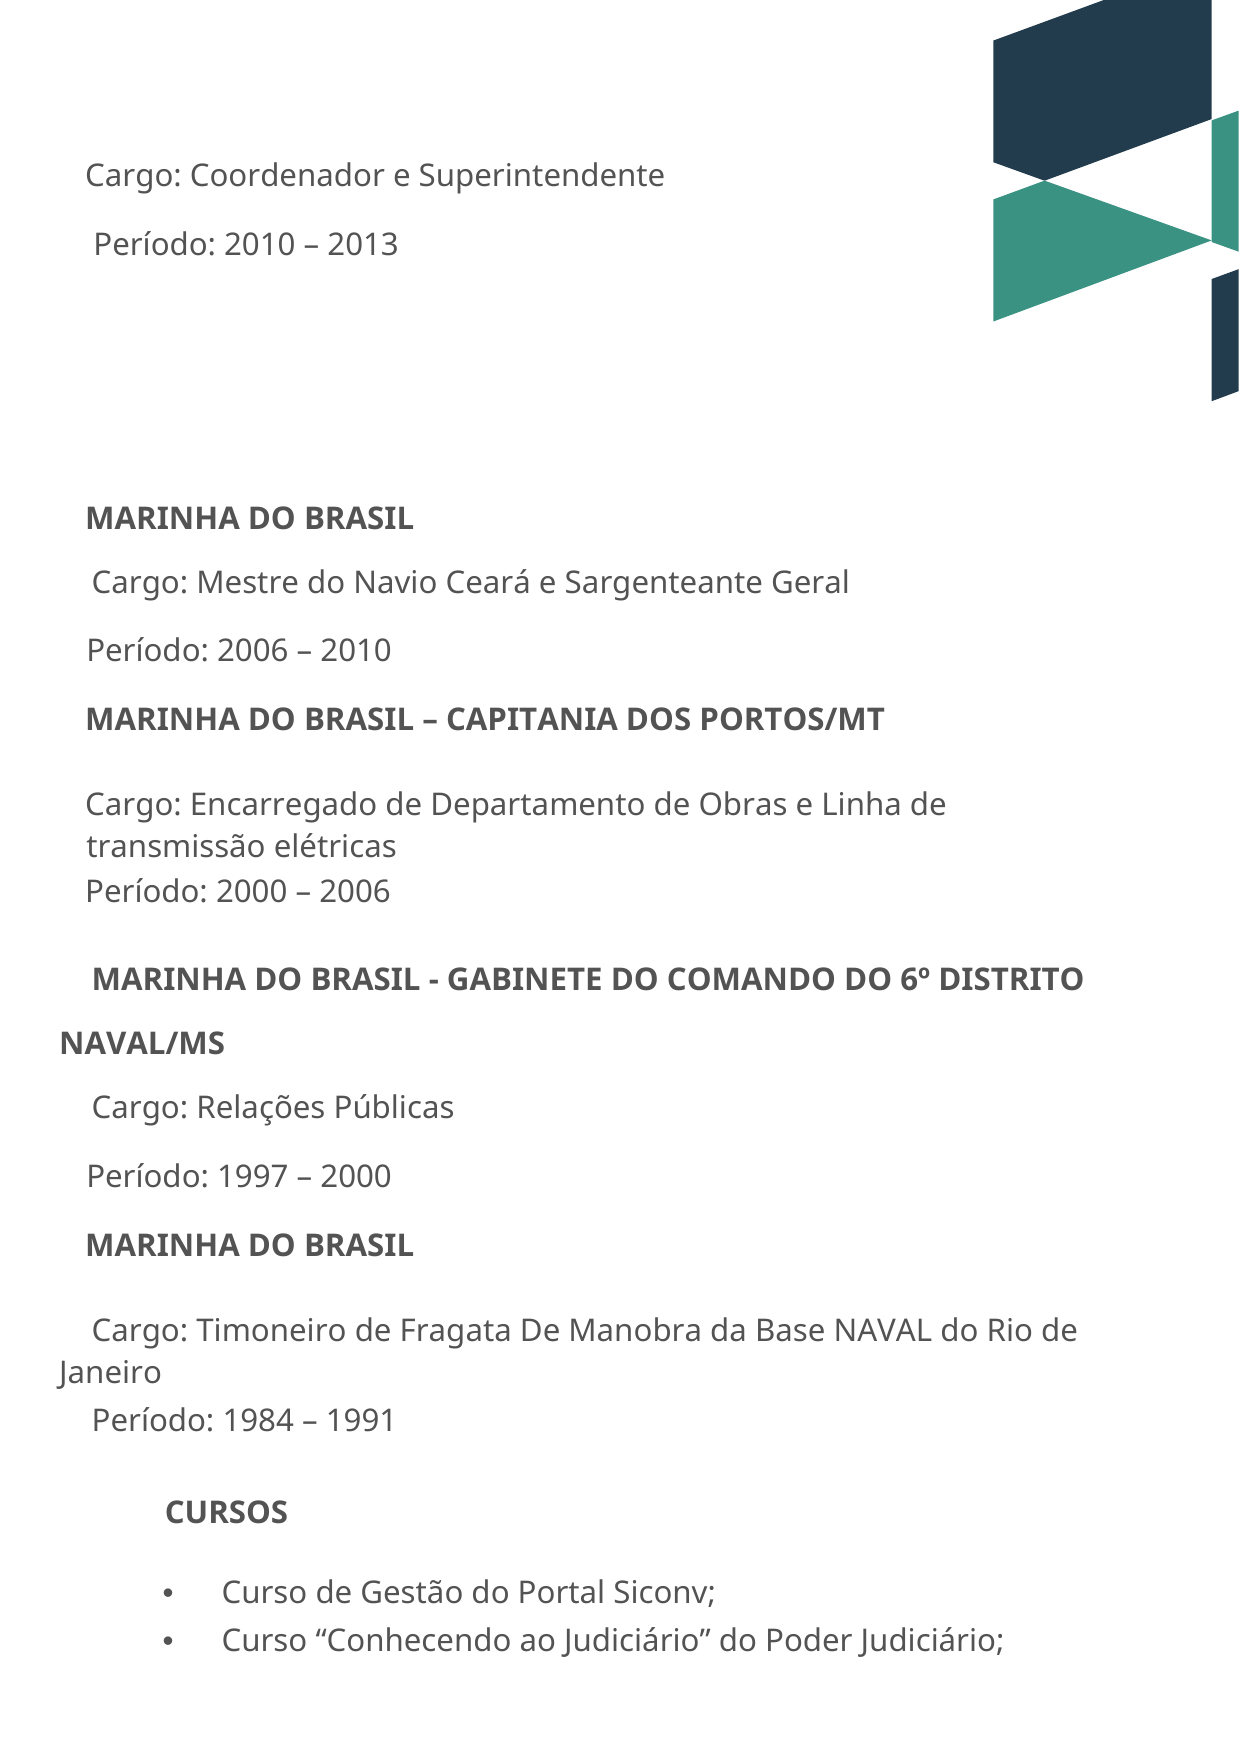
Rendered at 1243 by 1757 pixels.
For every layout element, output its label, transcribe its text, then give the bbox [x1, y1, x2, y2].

text Período: 1984 – 1991 [59, 1398, 1125, 1440]
text MARINHA DO BRASIL [85, 1222, 1125, 1265]
text Cargo: Relações Públicas [59, 1085, 518, 1128]
text Cargo: Mestre do Navio Ceará e Sargenteante Geral [59, 560, 858, 603]
text Período: 2006 – 2010 [86, 628, 858, 671]
text Período: 1997 – 2000 [86, 1154, 518, 1196]
text Cargo: Timoneiro de Fragata De Manobra da Base NAVAL do Rio de Janeiro [59, 1308, 1125, 1393]
text MARINHA DO BRASIL - GABINETE DO COMANDO DO 6º DISTRITO NAVAL/MS [59, 957, 1125, 1064]
text Período: 2000 – 2006 [85, 869, 982, 911]
text MARINHA DO BRASIL [85, 496, 1125, 539]
list Curso “Conhecendo ao Judiciário” do Poder Judiciário; [148, 1618, 1125, 1661]
text CURSOS [164, 1490, 1125, 1533]
text MARINHA DO BRASIL – CAPITANIA DOS PORTOS/MT [85, 697, 1125, 739]
text Cargo: Encarregado de Departamento de Obras e Linha de transmissão elétricas [85, 782, 1107, 867]
text Período: 2010 – 2013 [85, 222, 706, 264]
list Curso de Gestão do Portal Siconv; [148, 1570, 1125, 1612]
text Cargo: Coordenador e Superintendente [85, 153, 706, 196]
